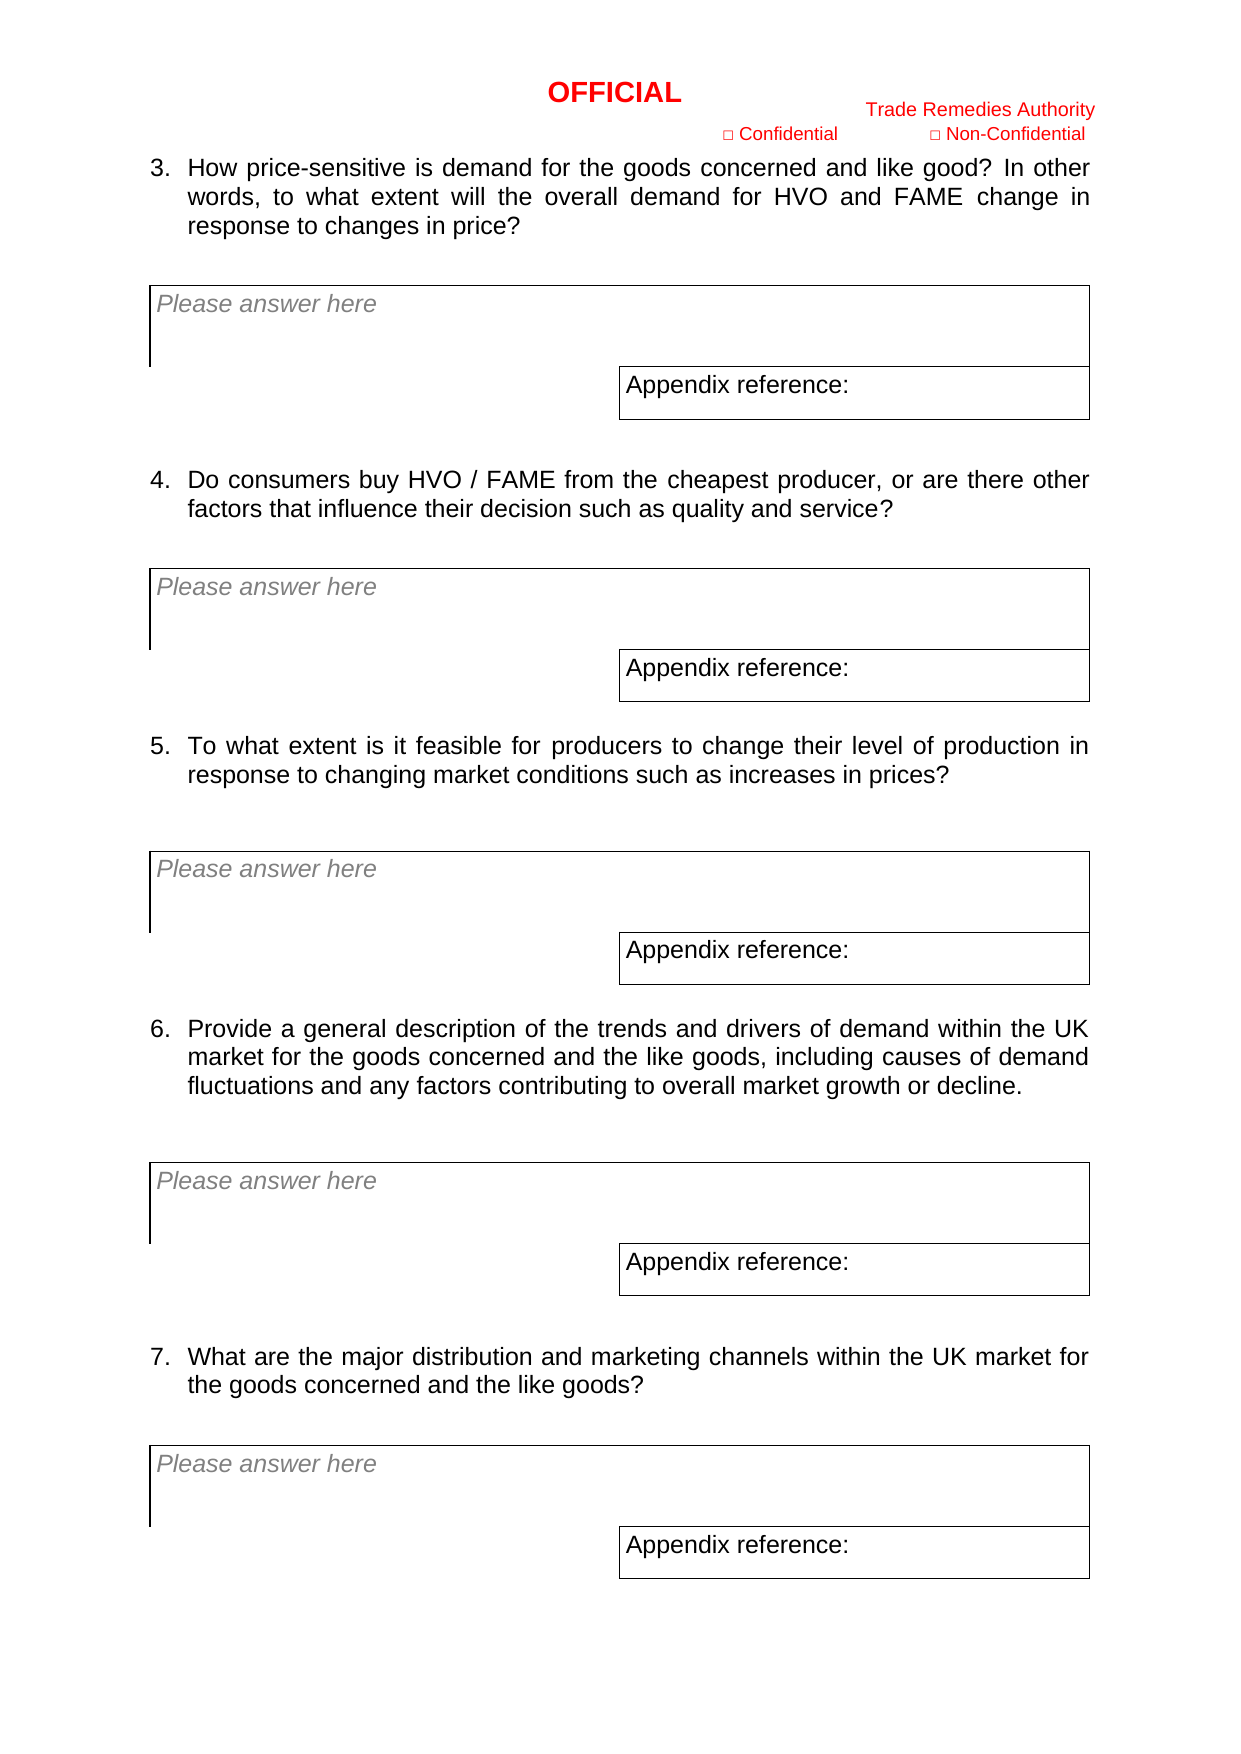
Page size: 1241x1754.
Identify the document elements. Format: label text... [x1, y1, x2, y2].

list Do consumers buy HVO / FAME from the cheapest producer, or are there other factors that influence their decision such as quality and service? [150, 465, 1090, 522]
table_header Please answer here [151, 852, 1089, 932]
table_cell [150, 933, 619, 984]
table_header Please answer here [151, 569, 1089, 649]
table_cell Appendix reference: [620, 650, 1089, 701]
table_cell Appendix reference: [620, 933, 1089, 984]
list How price-sensitive is demand for the goods concerned and like good? In other words, to what extent will the overall demand for HVO and FAME change in response to changes in price? [150, 153, 1090, 240]
table_cell [150, 650, 619, 701]
table_cell [150, 367, 619, 418]
table_cell Appendix reference: [620, 1244, 1089, 1295]
list What are the major distribution and marketing channels within the UK market for the goods concerned and the like goods? [150, 1342, 1090, 1399]
table_cell Appendix reference: [620, 1527, 1089, 1578]
table_header Please answer here [151, 286, 1089, 366]
table_cell Appendix reference: [620, 367, 1089, 418]
table_cell [150, 1527, 619, 1578]
table_cell [150, 1244, 619, 1295]
table_header Please answer here [151, 1163, 1089, 1243]
list To what extent is it feasible for producers to change their level of production in response to changing market conditions such as increases in prices? [150, 731, 1090, 788]
list Provide a general description of the trends and drivers of demand within the UK market for the goods concerned and the like goods, including causes of demand fluctuations and any factors contributing to overall market growth or decline. [150, 1014, 1090, 1100]
table_header Please answer here [151, 1446, 1089, 1526]
